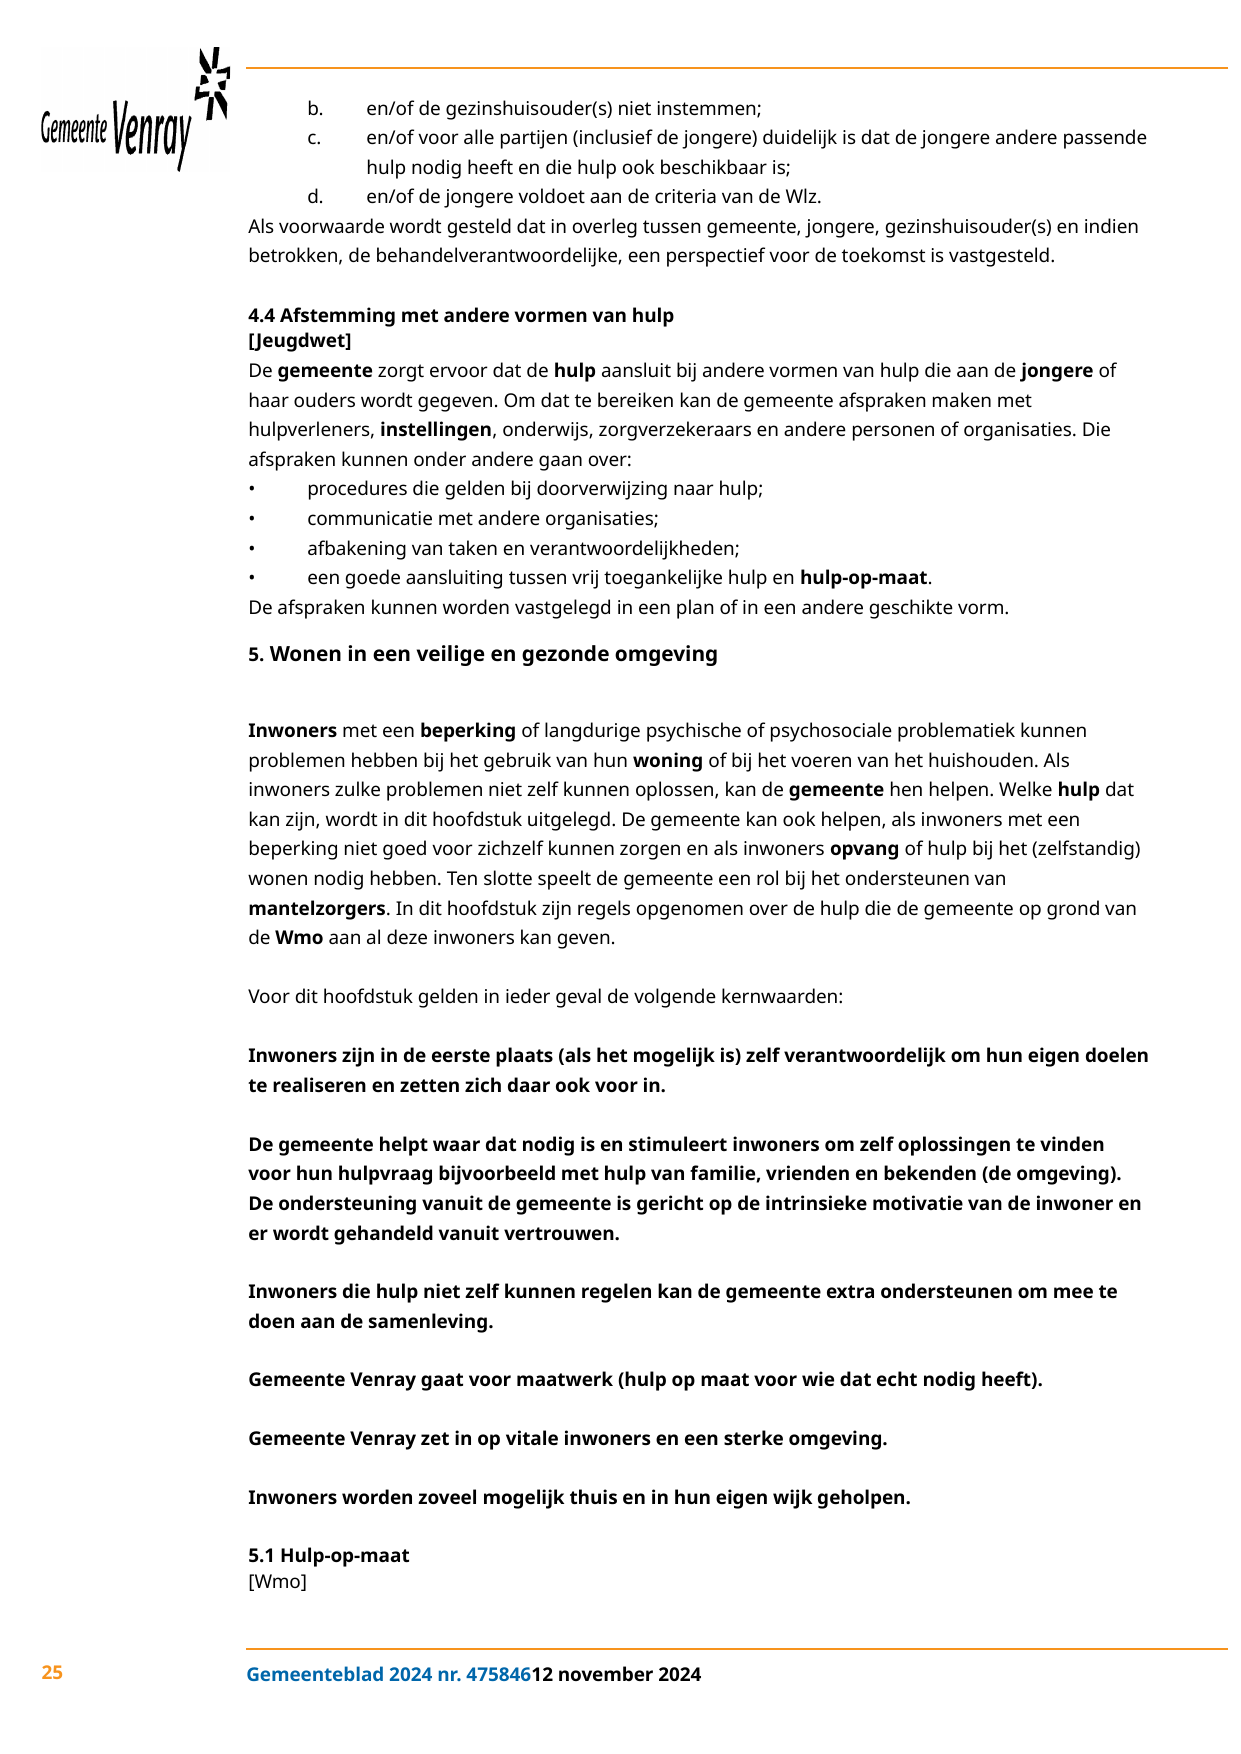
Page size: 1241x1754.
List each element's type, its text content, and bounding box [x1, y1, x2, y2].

list procedures die gelden bij doorverwijzing naar hulp; [248, 476, 1152, 501]
list en/of de jongere voldoet aan de criteria van de Wlz. [307, 183, 1152, 209]
text 4.4 Afstemming met andere vormen van hulp [248, 302, 1152, 328]
table_header Gemeente Venray gaat voor maatwerk (hulp op maat voor wie dat echt nodig heeft). [248, 1367, 1152, 1392]
text [Jeugdwet] [248, 328, 1152, 353]
list en/of voor alle partijen (inclusief de jongere) duidelijk is dat de jongere andere passende hulp nodig heeft en die hulp ook beschikbaar is; [307, 124, 1152, 180]
list afbakening van taken en verantwoordelijkheden; [248, 535, 1152, 560]
table_header De gemeente helpt waar dat nodig is en stimuleert inwoners om zelf oplossingen te vinden voor hun hulpvraag bijvoorbeeld met hulp van familie, vrienden en bekenden (de omgeving). De ondersteuning vanuit de gemeente is gericht op de intrinsieke motivatie van de inwoner en er wordt gehandeld vanuit vertrouwen. [248, 1131, 1152, 1245]
text 5. Wonen in een veilige en gezonde omgeving [248, 639, 1152, 668]
list een goede aansluiting tussen vrij toegankelijke hulp en hulp-op-maat. [248, 564, 1152, 590]
list communicatie met andere organisaties; [248, 505, 1152, 531]
table_header Gemeente Venray zet in op vitale inwoners en een sterke omgeving. [248, 1425, 1152, 1451]
text De afspraken kunnen worden vastgelegd in een plan of in een andere geschikte vorm. [248, 594, 1152, 619]
text Voor dit hoofdstuk gelden in ieder geval de volgende kernwaarden: [248, 983, 1152, 1009]
table_header Inwoners zijn in de eerste plaats (als het mogelijk is) zelf verantwoordelijk om hun eigen doelen te realiseren en zetten zich daar ook voor in. [248, 1043, 1152, 1098]
table_header Inwoners die hulp niet zelf kunnen regelen kan de gemeente extra ondersteunen om mee te doen aan de samenleving. [248, 1278, 1152, 1334]
text 5.1 Hulp-op-maat [248, 1542, 1152, 1568]
text [Wmo] [248, 1568, 1152, 1594]
text Als voorwaarde wordt gesteld dat in overleg tussen gemeente, jongere, gezinshuisouder(s) en indien betrokken, de behandelverantwoordelijke, een perspectief voor de toekomst is vastgesteld. [248, 213, 1152, 268]
text Inwoners met een beperking of langdurige psychische of psychosociale problematiek kunnen problemen hebben bij het gebruik van hun woning of bij het voeren van het huishouden. Als inwoners zulke problemen niet zelf kunnen oplossen, kan de gemeente hen helpen. Welke hulp dat kan zijn, wordt in dit hoofdstuk uitgelegd. De gemeente kan ook helpen, als inwoners met een beperking niet goed voor zichzelf kunnen zorgen en als inwoners opvang of hulp bij het (zelfstandig) wonen nodig hebben. Ten slotte speelt de gemeente een rol bij het ondersteunen van mantelzorgers. In dit hoofdstuk zijn regels opgenomen over de hulp die de gemeente op grond van de Wmo aan al deze inwoners kan geven. [248, 717, 1152, 950]
list en/of de gezinshuisouder(s) niet instemmen; [307, 95, 1152, 121]
picture [41, 47, 231, 172]
table_header Inwoners worden zoveel mogelijk thuis en in hun eigen wijk geholpen. [248, 1484, 1152, 1509]
text De gemeente zorgt ervoor dat de hulp aansluit bij andere vormen van hulp die aan de jongere of haar ouders wordt gegeven. Om dat te bereiken kan de gemeente afspraken maken met hulpverleners, instellingen, onderwijs, zorgverzekeraars en andere personen of organisaties. Die afspraken kunnen onder andere gaan over: [248, 357, 1152, 472]
